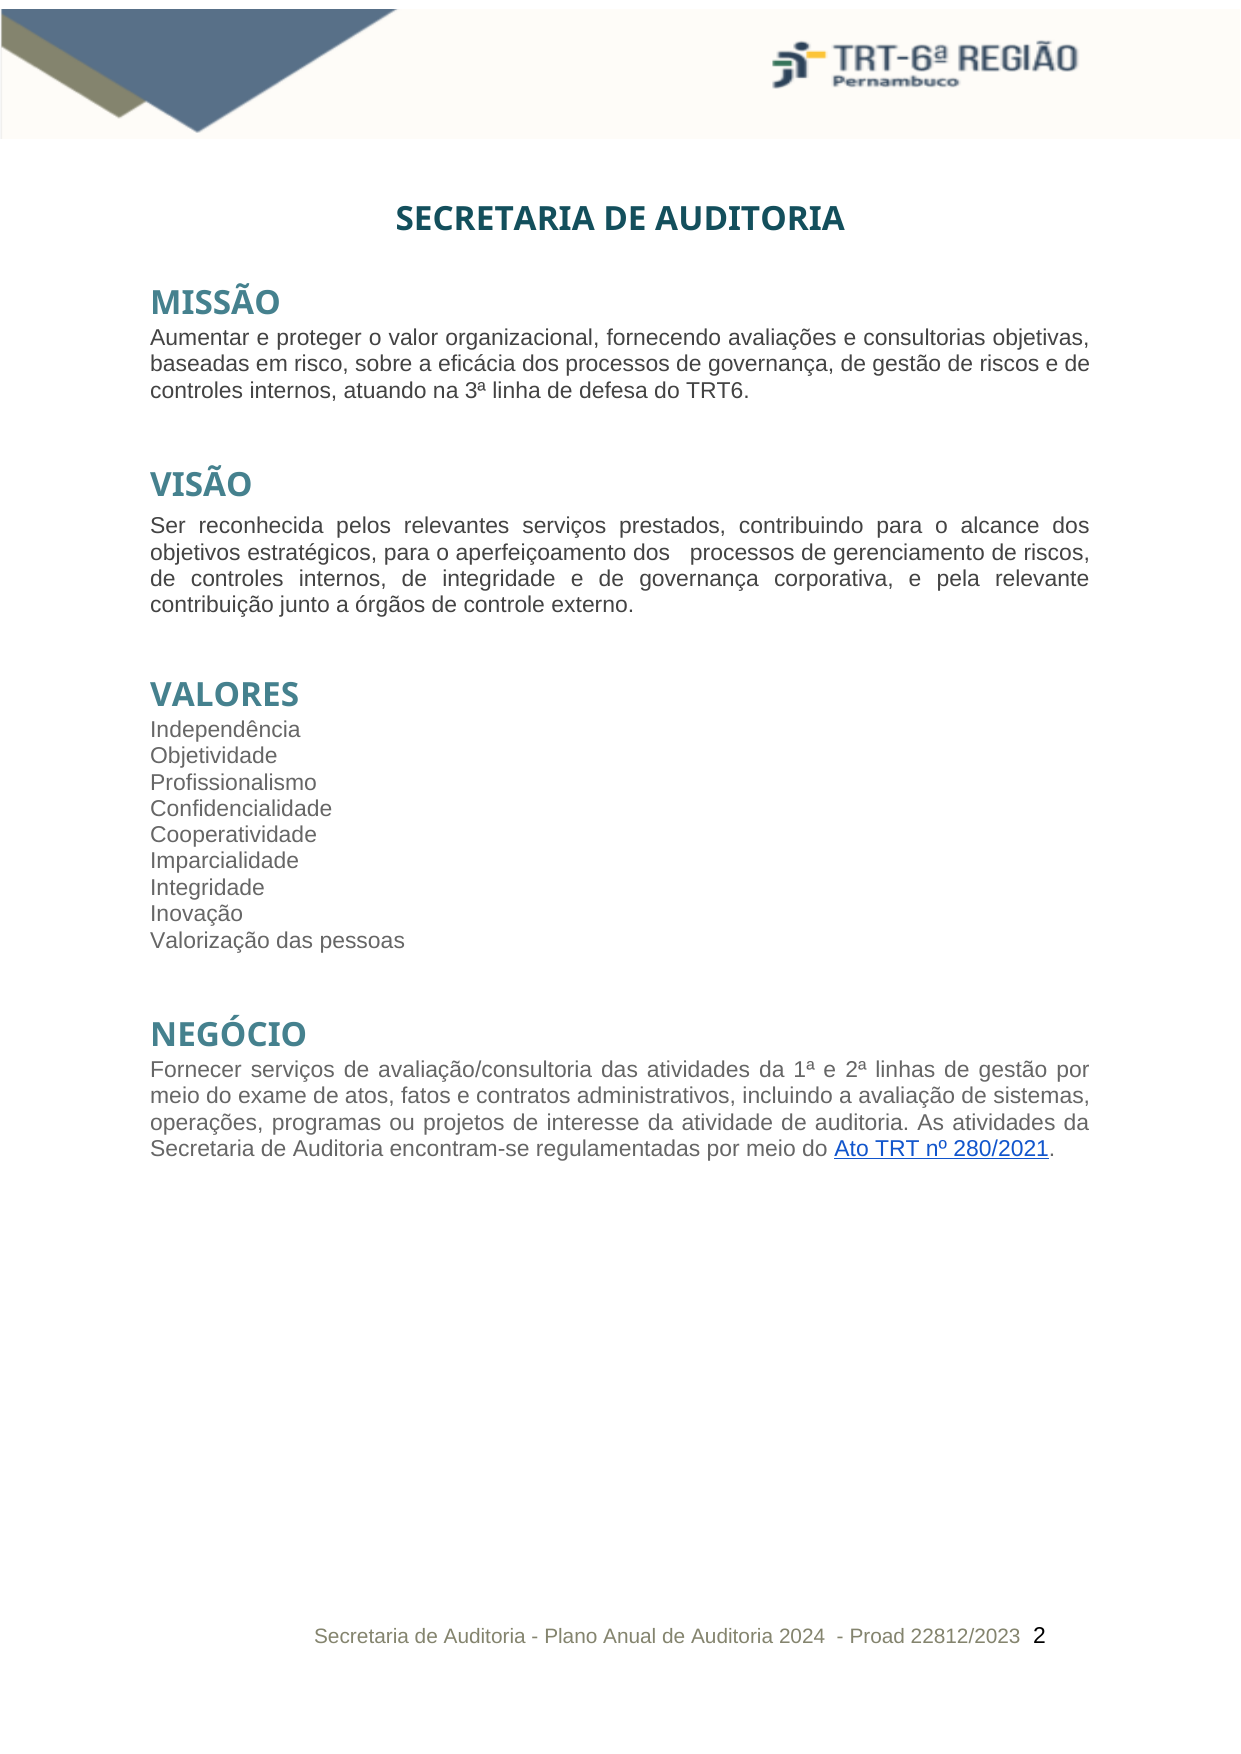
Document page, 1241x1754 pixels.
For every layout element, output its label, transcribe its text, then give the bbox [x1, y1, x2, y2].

text Objetividade [150, 742, 1090, 768]
text Inovação [150, 900, 1090, 927]
text NEGÓCIO [150, 1010, 1090, 1056]
text Fornecer serviços de avaliação/consultoria das atividades da 1ª e 2ª linhas de gestão por meio do exame de atos, fatos e contratos administrativos, incluindo a avaliação de sistemas, operações, programas ou projetos de interesse da atividade de auditoria. As atividades da Secretaria de Auditoria encontram-se regulamentadas por meio do Ato TRT nº 280/2021. [150, 1056, 1090, 1161]
text Ser reconhecida pelos relevantes serviços prestados, contribuindo para o alcance dos objetivos estratégicos, para o aperfeiçoamento dos processos de gerenciamento de riscos, de controles internos, de integridade e de governança corporativa, e pela relevante contribuição junto a órgãos de controle externo. [150, 512, 1090, 618]
text VALORES [150, 670, 1090, 716]
text VISÃO [146, 454, 1094, 510]
text Profissionalismo [150, 768, 1090, 795]
text Imparcialidade [150, 847, 1090, 874]
text MISSÃO [150, 278, 1090, 324]
text SECRETARIA DE AUDITORIA [150, 195, 1090, 240]
text Aumentar e proteger o valor organizacional, fornecendo avaliações e consultorias objetivas, baseadas em risco, sobre a eficácia dos processos de governança, de gestão de riscos e de controles internos, atuando na 3ª linha de defesa do TRT6. [150, 324, 1090, 403]
text Confidencialidade [150, 795, 1090, 821]
text Integridade [150, 874, 1090, 900]
picture [0, 9, 1241, 139]
text Cooperatividade [150, 821, 1090, 847]
text Valorização das pessoas [150, 927, 1090, 953]
text Independência [150, 716, 1090, 742]
